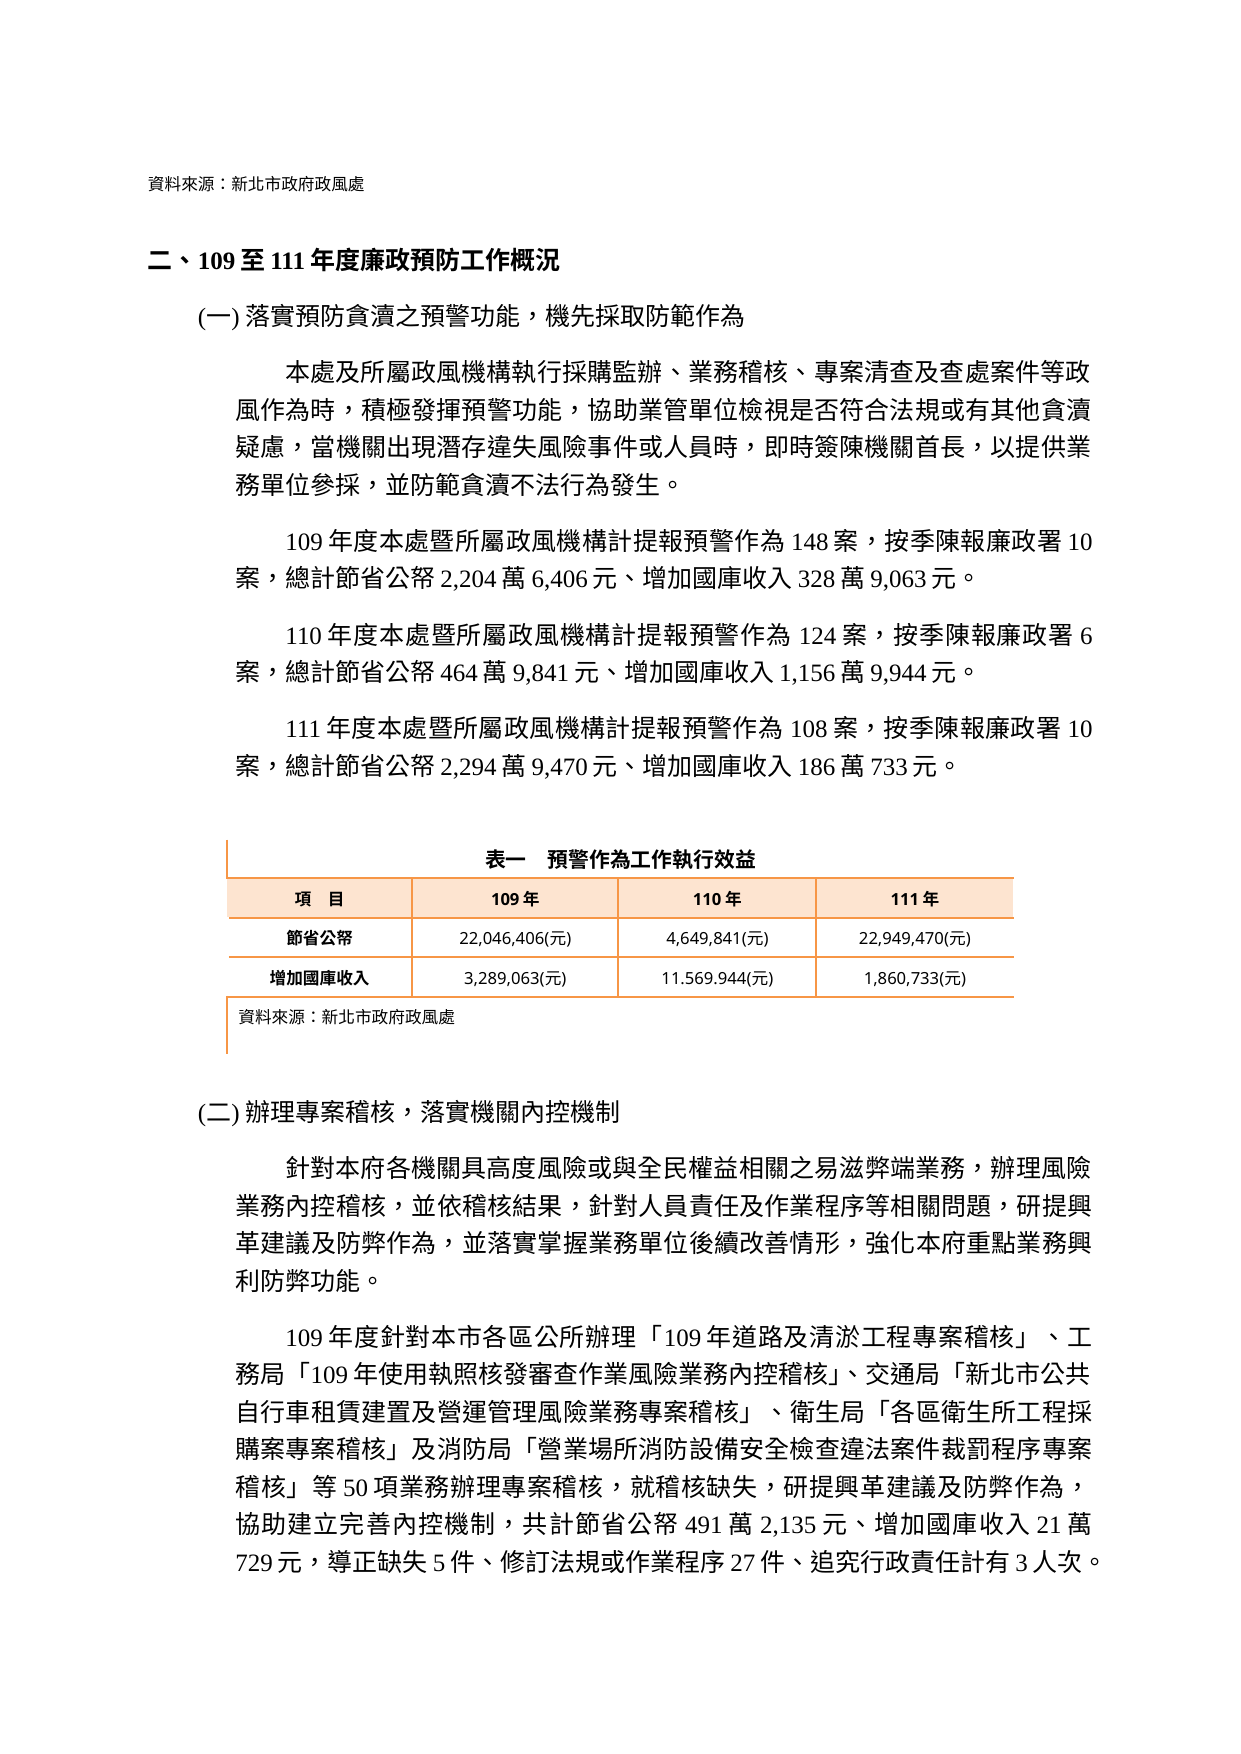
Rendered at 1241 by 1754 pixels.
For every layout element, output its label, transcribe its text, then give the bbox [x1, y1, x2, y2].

text 109年度針對本市各區公所辦理「109年道路及清淤工程專案稽核」、工務局「109年使用執照核發審查作業風險業務內控稽核｣、交通局「新北市公共自行車租賃建置及營運管理風險業務專案稽核」、衛生局「各區衛生所工程採購案專案稽核」及消防局「營業場所消防設備安全檢查違法案件裁罰程序專案稽核」等50項業務辦理專案稽核，就稽核缺失，研提興革建議及防弊作為，協助建立完善內控機制，共計節省公帑491萬2,135元、增加國庫收入21萬729元，導正缺失5件、修訂法規或作業程序27件、追究行政責任計有3人次。 [235, 1317, 1092, 1579]
table_cell 項 目 [227, 879, 411, 917]
text (二) 辦理專案稽核，落實機關內控機制 [198, 1092, 1092, 1129]
text 資料來源：新北市政府政風處 [148, 164, 1092, 202]
table_cell 22,046,406(元) [413, 919, 617, 956]
table_cell 節省公帑 [227, 917, 411, 956]
text 111年度本處暨所屬政風機構計提報預警作為108案，按季陳報廉政署10案，總計節省公帑2,294萬9,470元、增加國庫收入186萬733元。 [235, 708, 1092, 783]
table_cell 資料來源：新北市政府政風處 [228, 998, 1013, 1054]
text 針對本府各機關具高度風險或與全民權益相關之易滋弊端業務，辦理風險業務內控稽核，並依稽核結果，針對人員責任及作業程序等相關問題，研提興革建議及防弊作為，並落實掌握業務單位後續改善情形，強化本府重點業務興利防弊功能。 [235, 1148, 1092, 1298]
table_cell 22,949,470(元) [817, 919, 1013, 956]
table_cell 1,860,733(元) [817, 958, 1013, 996]
table_cell 增加國庫收入 [227, 956, 411, 996]
table_cell 110年 [619, 879, 815, 917]
table_cell 3,289,063(元) [413, 958, 617, 996]
table_cell 4,649,841(元) [619, 919, 815, 956]
text 二、109至111年度廉政預防工作概況 [148, 239, 1092, 277]
table_cell 111年 [817, 879, 1013, 917]
text 109年度本處暨所屬政風機構計提報預警作為148案，按季陳報廉政署10案，總計節省公帑2,204萬6,406元、增加國庫收入328萬9,063元。 [235, 521, 1092, 596]
text 110年度本處暨所屬政風機構計提報預警作為124案，按季陳報廉政署6案，總計節省公帑464萬9,841元、增加國庫收入1,156萬9,944元。 [235, 614, 1092, 689]
text (一) 落實預防貪瀆之預警功能，機先採取防範作為 [198, 296, 1092, 333]
table_header 表一 預警作為工作執行效益 [228, 840, 1013, 877]
table_cell 11.569.944(元) [619, 958, 815, 996]
table_cell 109年 [413, 879, 617, 917]
text 本處及所屬政風機構執行採購監辦、業務稽核、專案清查及查處案件等政風作為時，積極發揮預警功能，協助業管單位檢視是否符合法規或有其他貪瀆疑慮，當機關出現潛存違失風險事件或人員時，即時簽陳機關首長，以提供業務單位參採，並防範貪瀆不法行為發生。 [235, 352, 1092, 502]
